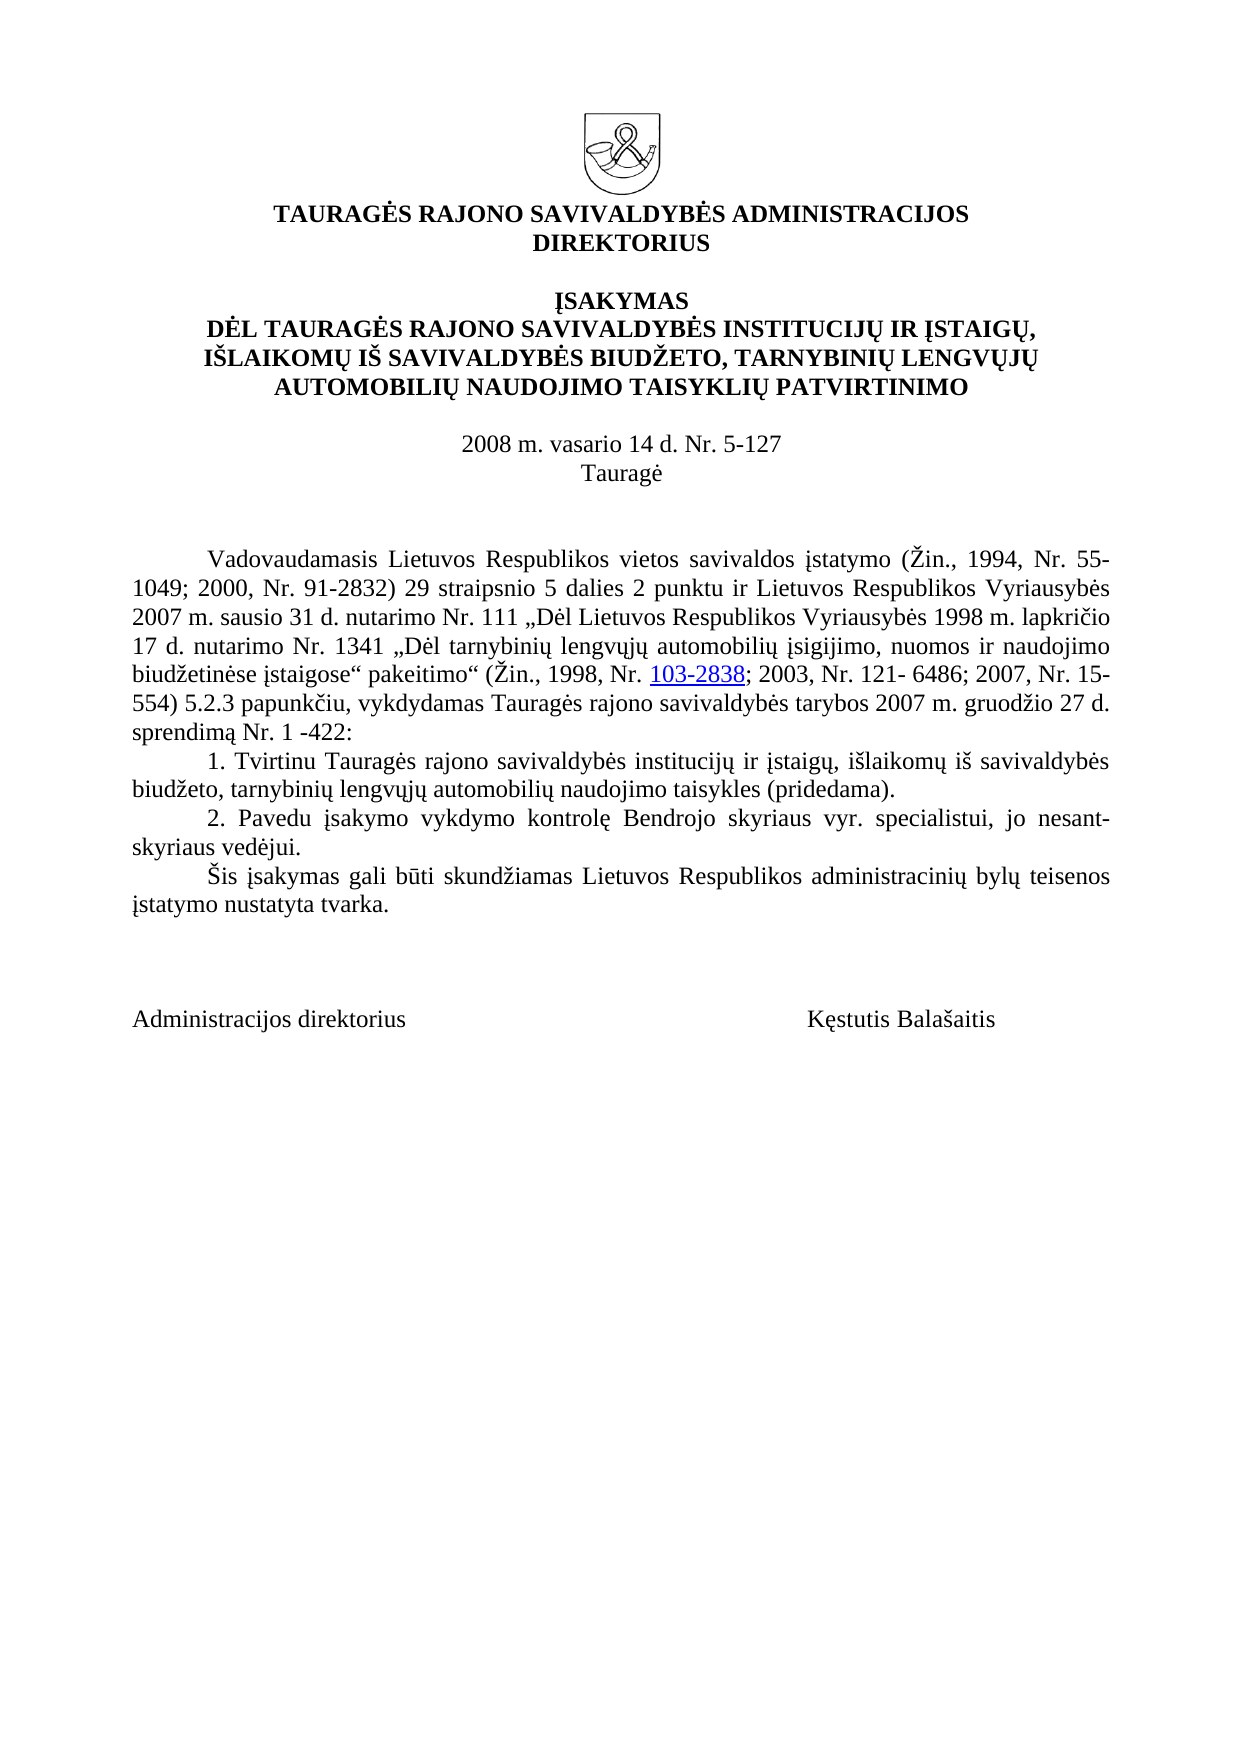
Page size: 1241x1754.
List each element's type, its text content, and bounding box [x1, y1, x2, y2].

text 2008 m. vasario 14 d. Nr. 5-127 [132, 429, 1111, 458]
text Administracijos direktorius Kęstutis Balašaitis [132, 1004, 1111, 1033]
text Šis įsakymas gali būti skundžiamas Lietuvos Respublikos administracinių bylų teisenos įstatymo nustatyta tvarka. [132, 861, 1111, 918]
text TAURAGĖS RAJONO SAVIVALDYBĖS ADMINISTRACIJOS [132, 199, 1111, 228]
text Tauragė [132, 458, 1111, 487]
text DIREKTORIUS [132, 228, 1111, 257]
text 2. Pavedu įsakymo vykdymo kontrolę Bendrojo skyriaus vyr. specialistui, jo nesant- skyriaus vedėjui. [132, 803, 1111, 861]
text 1. Tvirtinu Tauragės rajono savivaldybės institucijų ir įstaigų, išlaikomų iš savivaldybės biudžeto, tarnybinių lengvųjų automobilių naudojimo taisykles (pridedama). [132, 746, 1111, 803]
text DĖL TAURAGĖS RAJONO SAVIVALDYBĖS INSTITUCIJŲ IR ĮSTAIGŲ, IŠLAIKOMŲ IŠ SAVIVALDYBĖS BIUDŽETO, TARNYBINIŲ LENGVŲJŲ AUTOMOBILIŲ NAUDOJIMO TAISYKLIŲ PATVIRTINIMO [132, 314, 1111, 401]
text ĮSAKYMAS [132, 286, 1111, 314]
text Vadovaudamasis Lietuvos Respublikos vietos savivaldos įstatymo (Žin., 1994, Nr. 55- 1049; 2000, Nr. 91-2832) 29 straipsnio 5 dalies 2 punktu ir Lietuvos Respublikos Vyriausybės 2007 m. sausio 31 d. nutarimo Nr. 111 „Dėl Lietuvos Respublikos Vyriausybės 1998 m. lapkričio 17 d. nutarimo Nr. 1341 „Dėl tarnybinių lengvųjų automobilių įsigijimo, nuomos ir naudojimo biudžetinėse įstaigose“ pakeitimo“ (Žin., 1998, Nr. 103-2838; 2003, Nr. 121- 6486; 2007, Nr. 15- 554) 5.2.3 papunkčiu, vykdydamas Tauragės rajono savivaldybės tarybos 2007 m. gruodžio 27 d. sprendimą Nr. 1 -422: [132, 544, 1111, 746]
